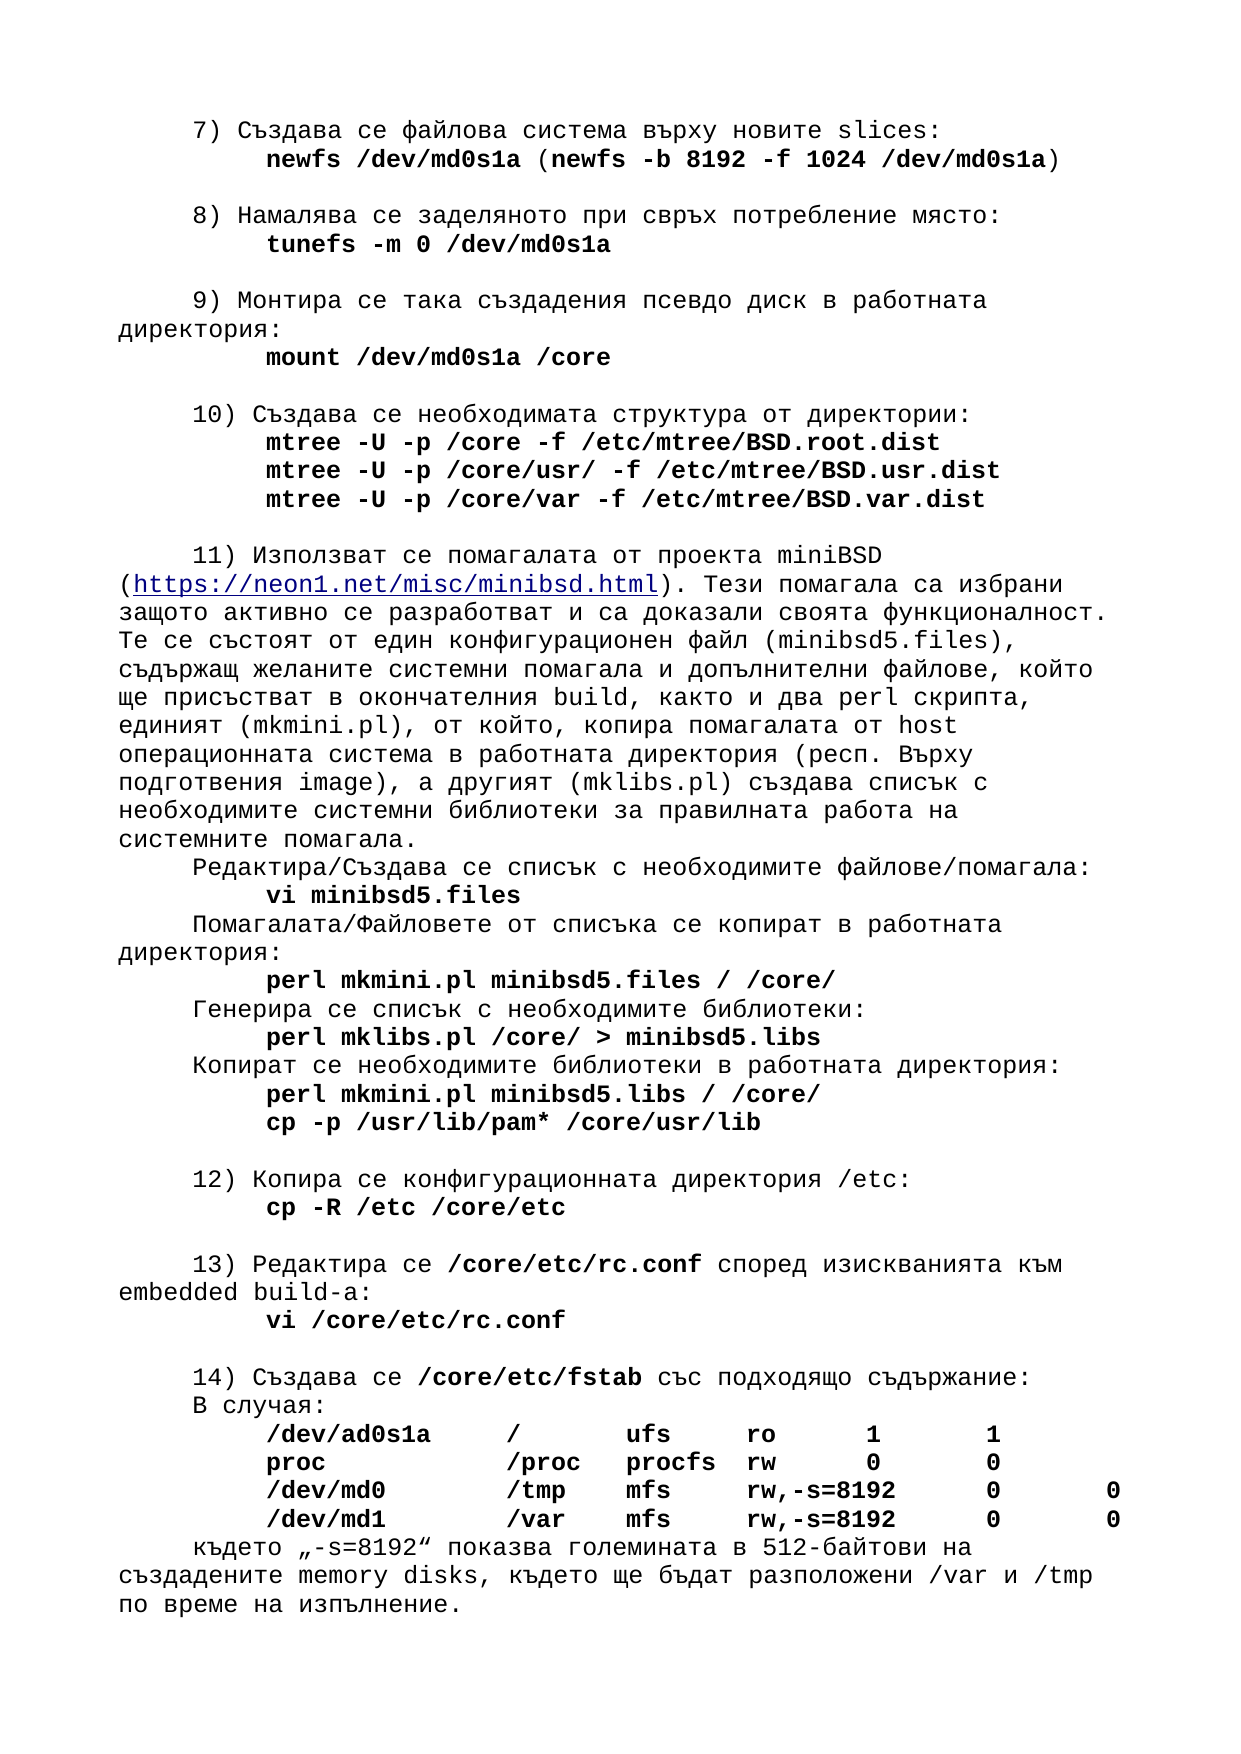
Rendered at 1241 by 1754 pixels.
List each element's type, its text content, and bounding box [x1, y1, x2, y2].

text Генерира се списък с необходимите библиотеки: [118, 996, 1122, 1025]
text където „-s=8192“ показва големината в 512-байтови на създадените memory disks, където ще бъдат разположени /var и /tmp по време на изпълнение. [118, 1535, 1122, 1620]
text /dev/md0 /tmp mfs rw,-s=8192 0 0 [118, 1478, 1122, 1506]
text 8) Намалява се заделяното при свръх потребление място: [118, 203, 1122, 231]
text В случая: [118, 1393, 1122, 1421]
text /dev/md1 /var mfs rw,-s=8192 0 0 [118, 1506, 1122, 1535]
text 14) Създава се /core/etc/fstab със подходящо съдържание: [118, 1365, 1122, 1393]
text 9) Монтира се така създадения псевдо диск в работната директория: [118, 288, 1122, 345]
text 12) Копира се конфигурационната директория /etc: [118, 1166, 1122, 1195]
text newfs /dev/md0s1a (newfs -b 8192 -f 1024 /dev/md0s1a) [118, 146, 1122, 175]
text vi /core/etc/rc.conf [118, 1308, 1122, 1336]
text mount /dev/md0s1a /core [118, 345, 1122, 373]
text perl mkmini.pl minibsd5.files / /core/ [118, 968, 1122, 996]
text cp -p /usr/lib/pam* /core/usr/lib [118, 1110, 1122, 1138]
text 7) Създава се файлова система върху новите slices: [118, 118, 1122, 146]
text vi minibsd5.files [118, 883, 1122, 911]
text tunefs -m 0 /dev/md0s1a [118, 231, 1122, 260]
text Помагалата/Файловете от списъка се копират в работната директория: [118, 911, 1122, 968]
text cp -R /etc /core/etc [118, 1195, 1122, 1223]
text perl mklibs.pl /core/ > minibsd5.libs [118, 1025, 1122, 1053]
text proc /proc procfs rw 0 0 [118, 1450, 1122, 1478]
text mtree -U -p /core -f /etc/mtree/BSD.root.dist [118, 430, 1122, 458]
text /dev/ad0s1a / ufs ro 1 1 [118, 1421, 1122, 1450]
text Редактира/Създава се списък с необходимите файлове/помагала: [118, 855, 1122, 883]
text 10) Създава се необходимата структура от директории: [118, 401, 1122, 430]
text perl mkmini.pl minibsd5.libs / /core/ [118, 1081, 1122, 1110]
text Копират се необходимите библиотеки в работната директория: [118, 1053, 1122, 1081]
text 11) Използват се помагалата от проекта miniBSD (https://neon1.net/misc/minibsd.html). Тези помагала са избрани защото активно се разработват и са доказали своята функционалност. Те се състоят от един конфигурационен файл (minibsd5.files), съдържащ желаните системни помагала и допълнителни файлове, който ще присъстват в окончателния build, както и два perl скрипта, единият (mkmini.pl), от който, копира помагалата от host операционната система в работната директория (респ. Върху подготвения image), а другият (mklibs.pl) създава списък с необходимите системни библиотеки за правилната работа на системните помагала. [118, 543, 1122, 855]
text mtree -U -p /core/usr/ -f /etc/mtree/BSD.usr.dist [118, 458, 1122, 486]
text 13) Редактира се /core/etc/rc.conf според изискванията към embedded build-а: [118, 1251, 1122, 1308]
text mtree -U -p /core/var -f /etc/mtree/BSD.var.dist [118, 486, 1122, 515]
